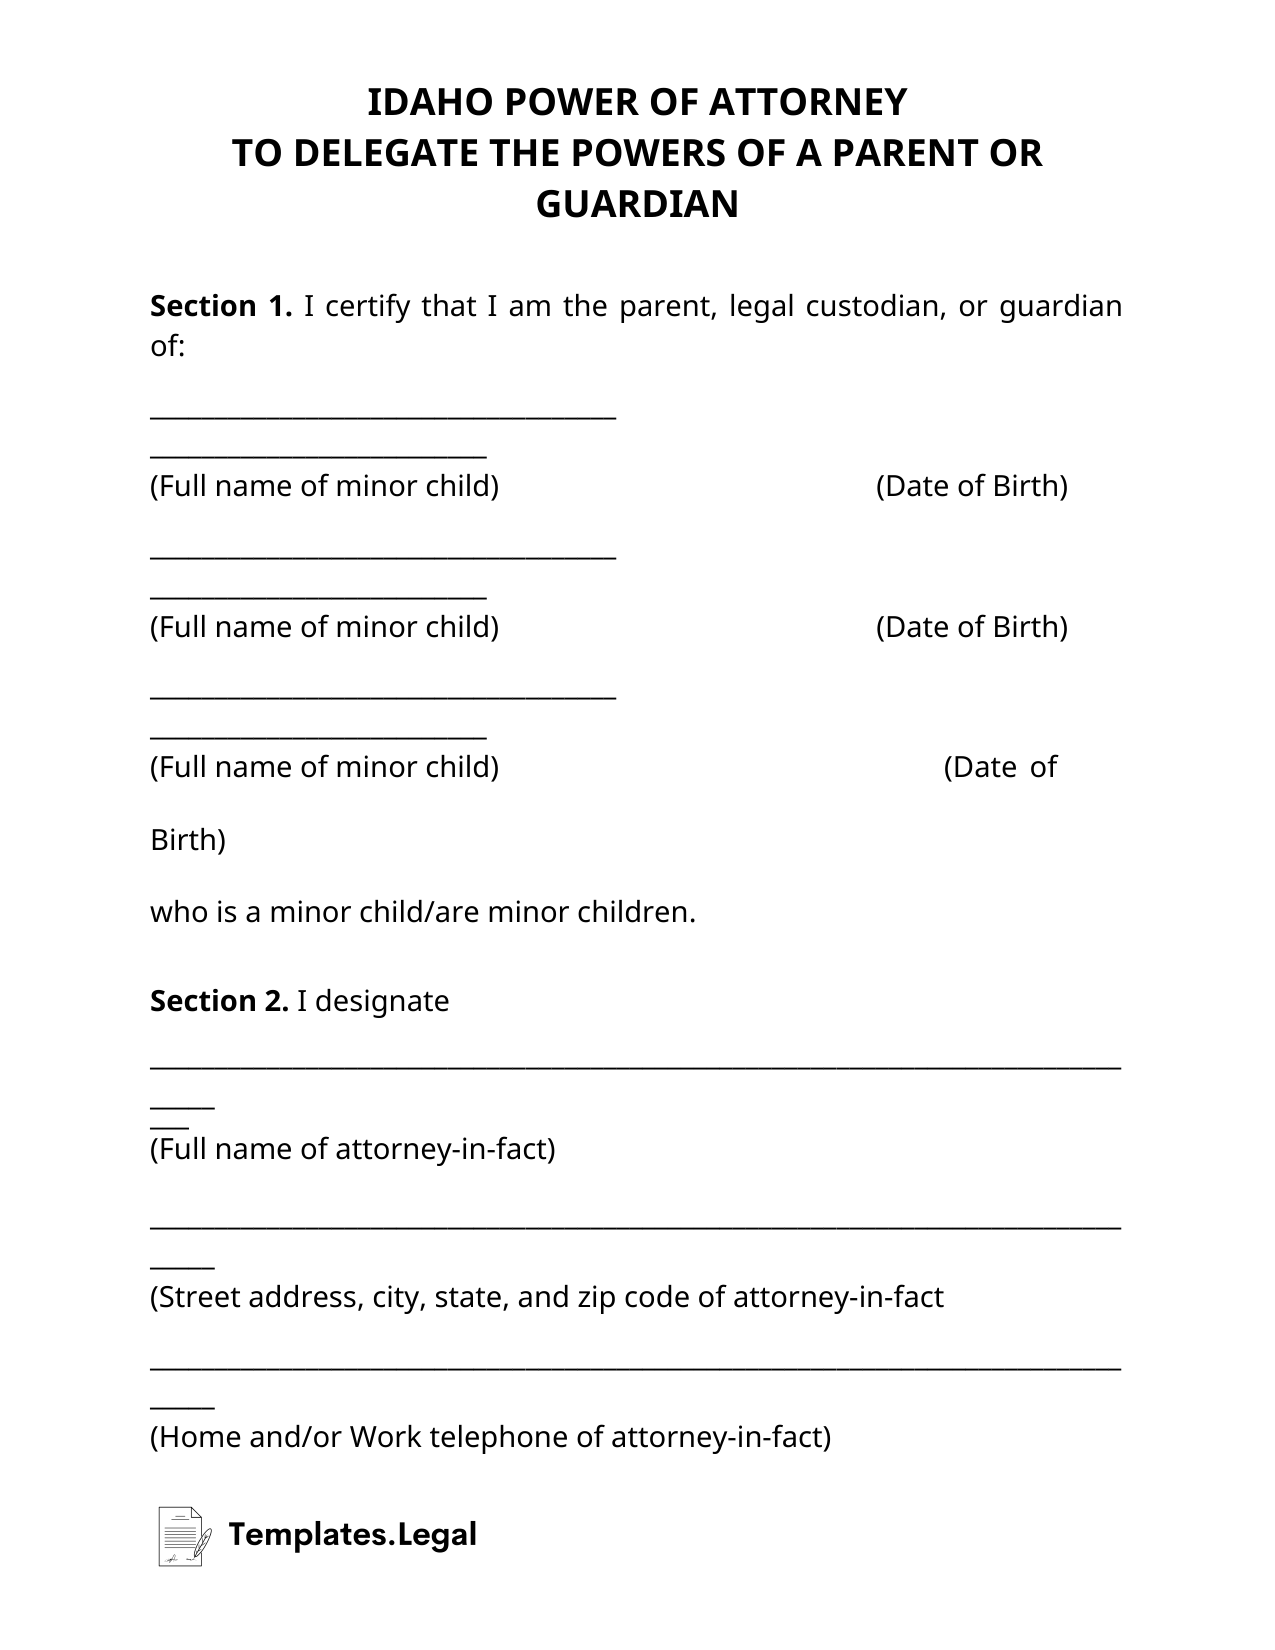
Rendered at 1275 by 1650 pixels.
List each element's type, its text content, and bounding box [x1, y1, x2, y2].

text ____________________________________ __________________________ [150, 524, 1125, 604]
text (Home and/or Work telephone of attorney-in-fact) [150, 1416, 1069, 1456]
text (Full name of minor child) (Date of Birth) [150, 466, 1125, 505]
text ____________________________________ __________________________ [150, 664, 1125, 744]
text ________________________________________________________________________________ [150, 1194, 1125, 1274]
text ________________________________________________________________________________ [150, 1335, 1125, 1414]
text (Full name of attorney-in-fact) [150, 1128, 1125, 1168]
text Section 1. I certify that I am the parent, legal custodian, or guardian of: [150, 286, 1125, 365]
text ________________________________________________________________________________ [150, 1034, 1125, 1113]
text Section 2. I designate [150, 980, 1125, 1020]
text (Street address, city, state, and zip code of attorney-in-fact [150, 1276, 1125, 1316]
text TO DELEGATE THE POWERS OF A PARENT OR GUARDIAN [150, 126, 1125, 228]
text who is a minor child/are minor children. [150, 891, 1059, 931]
text ___ [150, 1113, 1125, 1128]
text (Full name of minor child) (Date of Birth) [150, 746, 1059, 858]
text ____________________________________ __________________________ [150, 384, 1125, 463]
text (Full name of minor child) (Date of Birth) [150, 606, 1125, 646]
text IDAHO POWER OF ATTORNEY [150, 75, 1125, 126]
